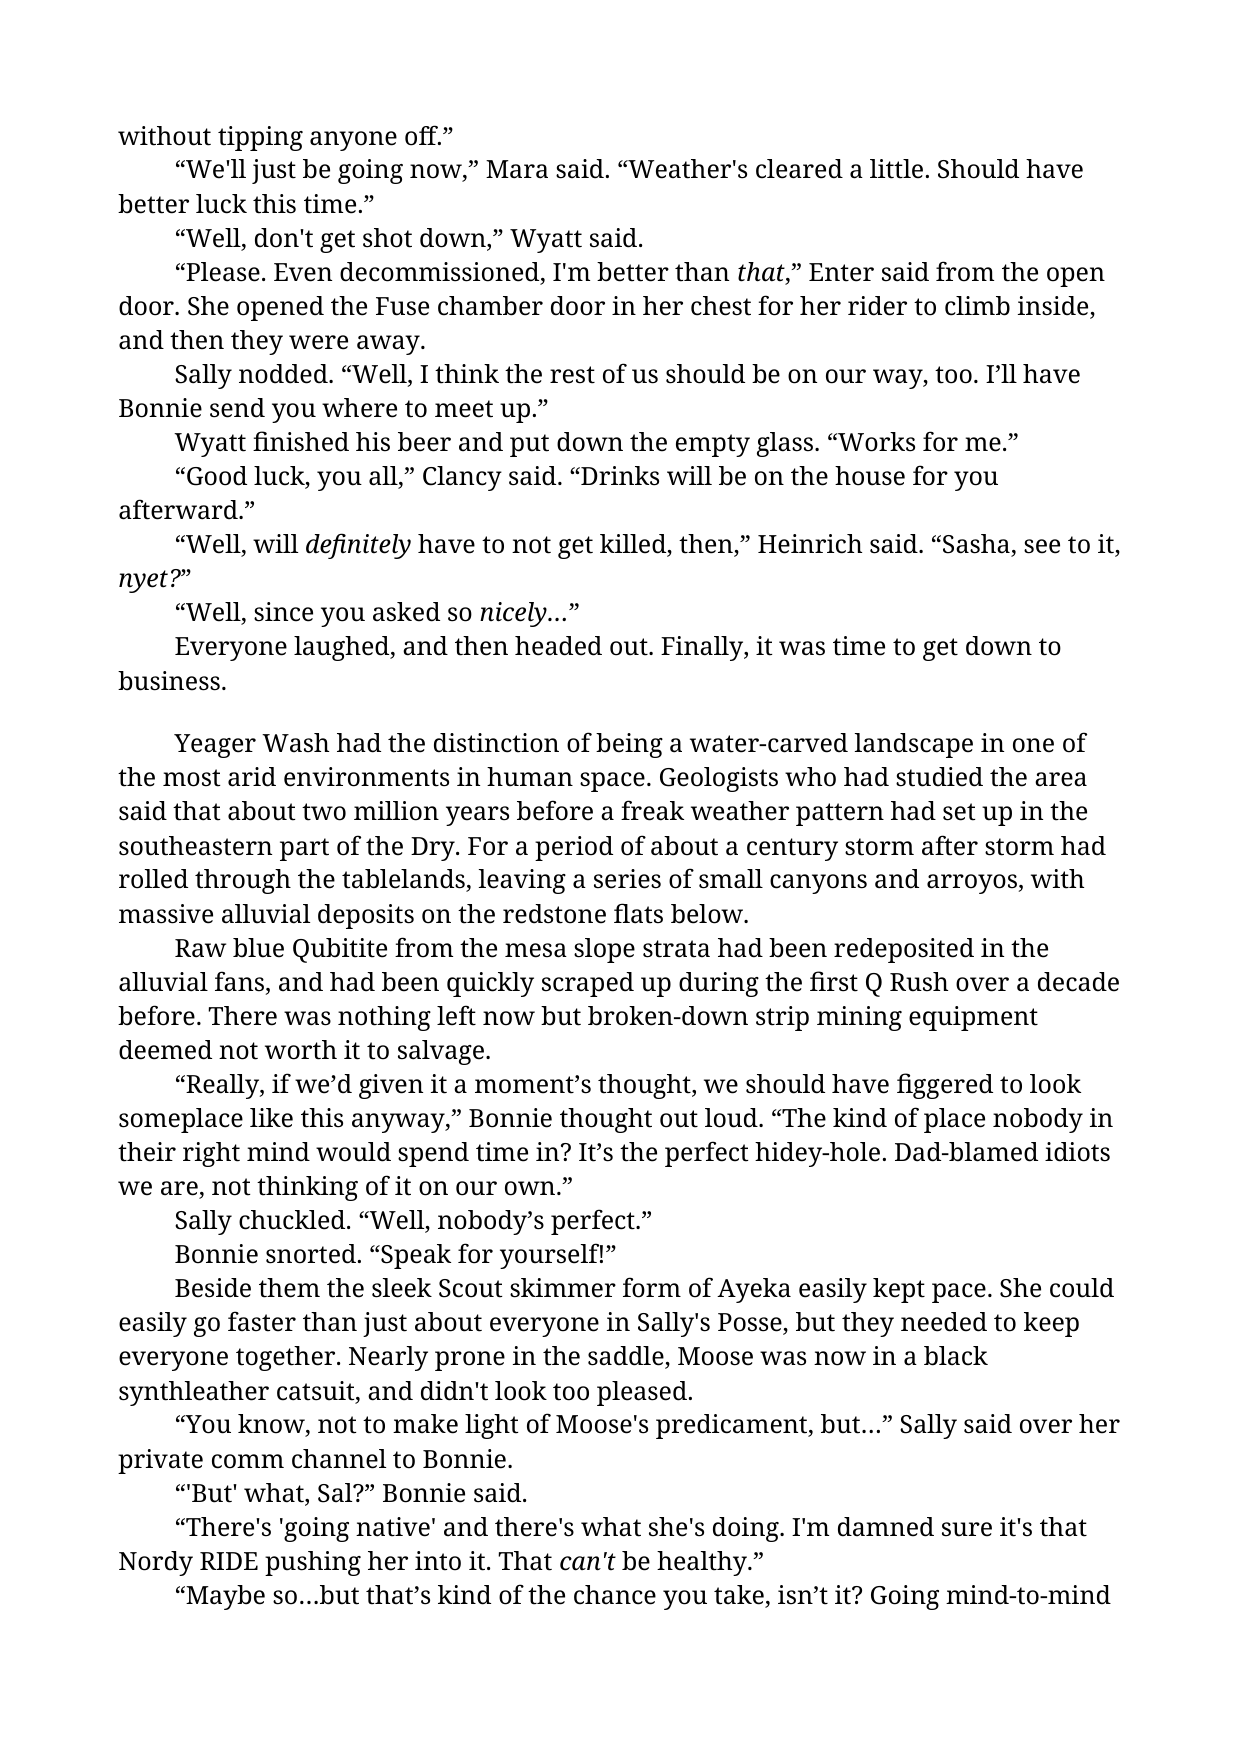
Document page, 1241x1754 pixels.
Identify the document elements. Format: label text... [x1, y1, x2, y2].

text “You know, not to make light of Moose's predicament, but…” Sally said over her private comm channel to Bonnie. [118, 1407, 1122, 1475]
text “Please. Even decommissioned, I'm better than that,” Enter said from the open door. She opened the Fuse chamber door in her chest for her rider to climb inside, and then they were away. [118, 254, 1122, 357]
text Yeager Wash had the distinction of being a water-carved landscape in one of the most arid environments in human space. Geologists who had studied the area said that about two million years before a freak weather pattern had set up in the southeastern part of the Dry. For a period of about a century storm after storm had rolled through the tablelands, leaving a series of small canyons and arroyos, with massive alluvial deposits on the redstone flats below. [118, 726, 1122, 930]
text “Well, don't get shot down,” Wyatt said. [118, 220, 1122, 254]
text Wyatt finished his beer and put down the empty glass. “Works for me.” [118, 425, 1122, 459]
text Beside them the sleek Scout skimmer form of Ayeka easily kept pace. She could easily go faster than just about everyone in Sally's Posse, but they needed to keep everyone together. Nearly prone in the saddle, Moose was now in a black synthleather catsuit, and didn't look too pleased. [118, 1271, 1122, 1407]
text Raw blue Qubitite from the mesa slope strata had been redeposited in the alluvial fans, and had been quickly scraped up during the first Q Rush over a decade before. There was nothing left now but broken-down strip mining equipment deemed not worth it to salvage. [118, 930, 1122, 1067]
text Sally nodded. “Well, I think the rest of us should be on our way, too. I’ll have Bonnie send you where to meet up.” [118, 357, 1122, 425]
text “Maybe so…but that’s kind of the chance you take, isn’t it? Going mind-to-mind [118, 1577, 1122, 1612]
text Everyone laughed, and then headed out. Finally, it was time to get down to business. [118, 629, 1122, 697]
text “Really, if we’d given it a moment’s thought, we should have figgered to look someplace like this anyway,” Bonnie thought out loud. “The kind of place nobody in their right mind would spend time in? It’s the perfect hidey-hole. Dad-blamed idiots we are, not thinking of it on our own.” [118, 1067, 1122, 1203]
text “There's 'going native' and there's what she's doing. I'm damned sure it's that Nordy RIDE pushing her into it. That can't be healthy.” [118, 1509, 1122, 1577]
text without tipping anyone off.” [118, 118, 1122, 152]
text “Good luck, you all,” Clancy said. “Drinks will be on the house for you afterward.” [118, 459, 1122, 527]
text Bonnie snorted. “Speak for yourself!” [118, 1237, 1122, 1271]
text “We'll just be going now,” Mara said. “Weather's cleared a little. Should have better luck this time.” [118, 152, 1122, 220]
text “Well, since you asked so nicely…” [118, 595, 1122, 629]
text “Well, will definitely have to not get killed, then,” Heinrich said. “Sasha, see to it, nyet?” [118, 527, 1122, 595]
text Sally chuckled. “Well, nobody’s perfect.” [118, 1203, 1122, 1237]
text “'But' what, Sal?” Bonnie said. [118, 1475, 1122, 1509]
